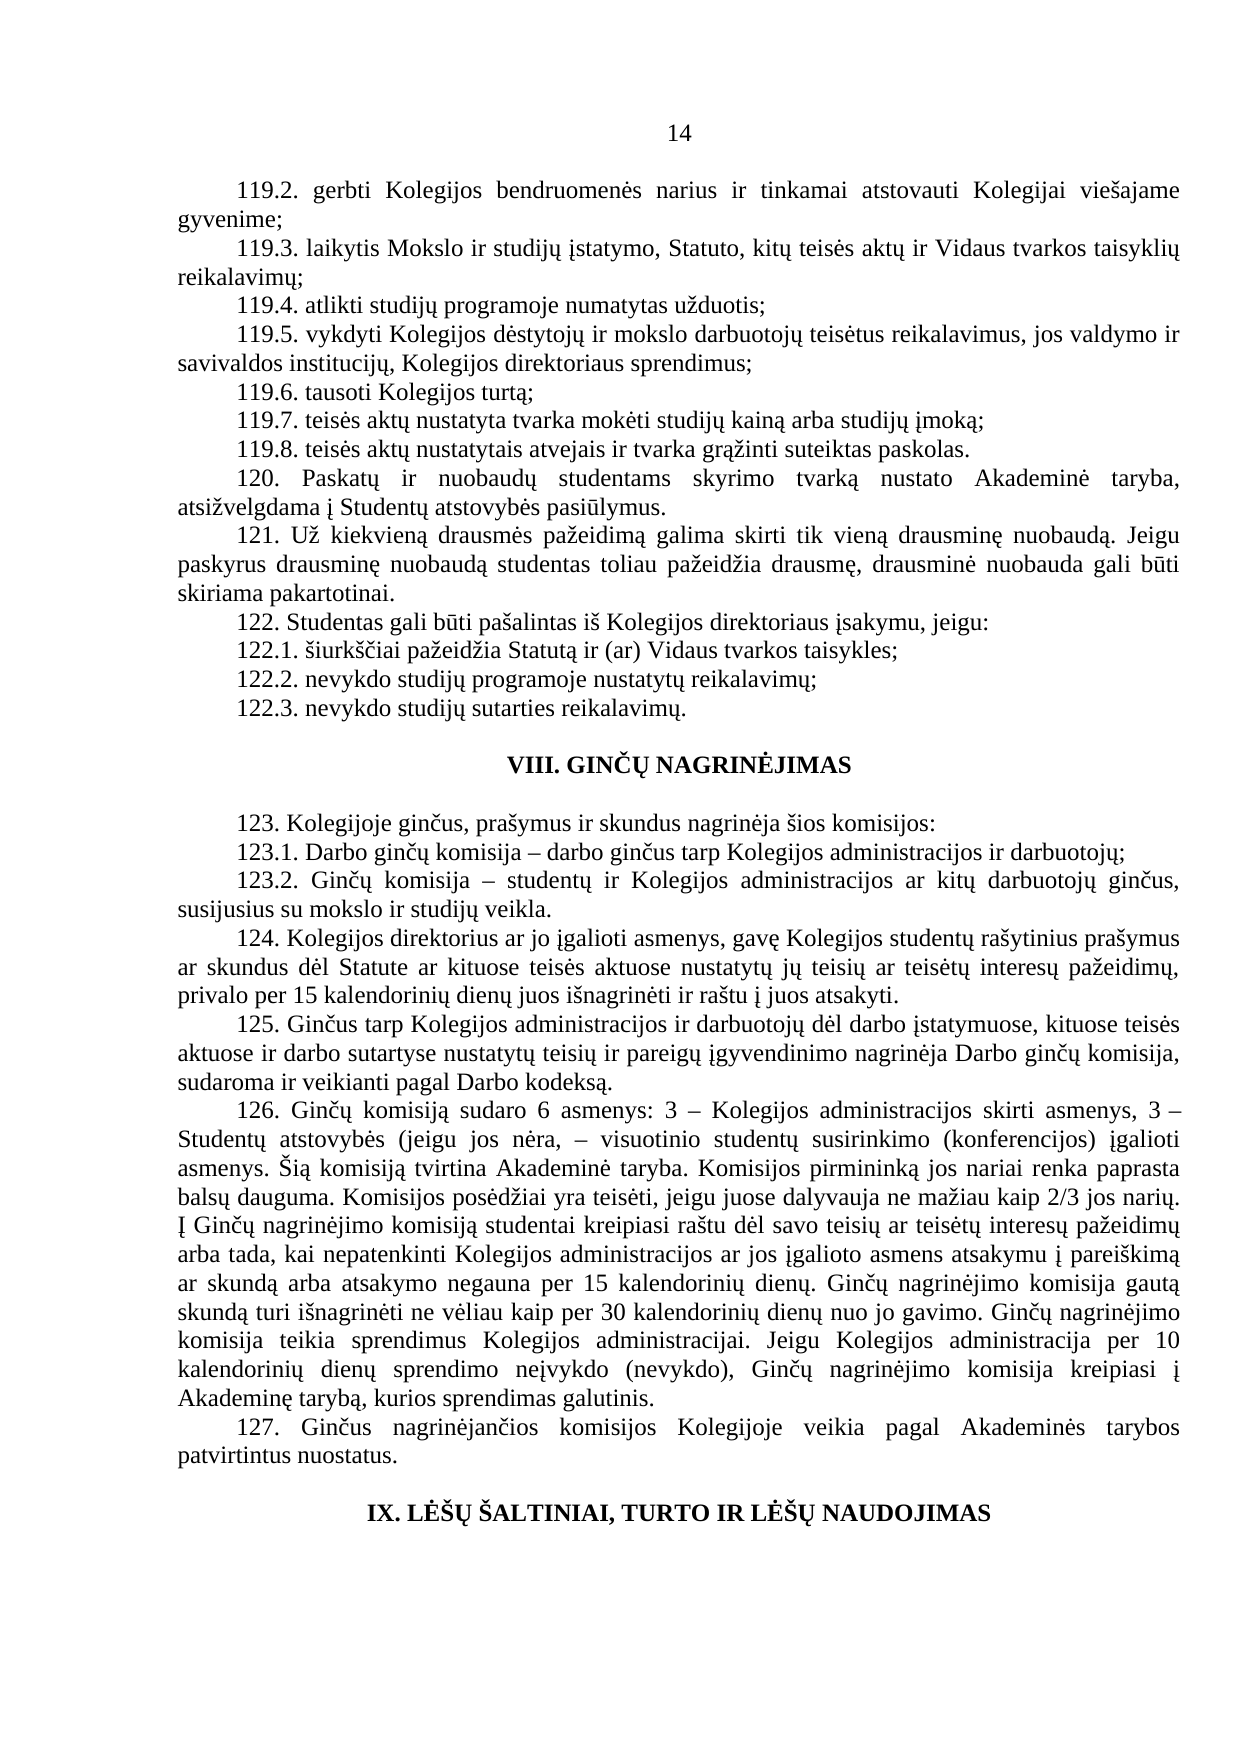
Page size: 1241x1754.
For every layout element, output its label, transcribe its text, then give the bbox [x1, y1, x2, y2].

text 127. Ginčus nagrinėjančios komisijos Kolegijoje veikia pagal Akademinės tarybos patvirtintus nuostatus. [177, 1412, 1181, 1469]
text 119.3. laikytis Mokslo ir studijų įstatymo, Statuto, kitų teisės aktų ir Vidaus tvarkos taisyklių reikalavimų; [177, 233, 1181, 291]
text 124. Kolegijos direktorius ar jo įgalioti asmenys, gavę Kolegijos studentų rašytinius prašymus ar skundus dėl Statute ar kituose teisės aktuose nustatytų jų teisių ar teisėtų interesų pažeidimų, privalo per 15 kalendorinių dienų juos išnagrinėti ir raštu į juos atsakyti. [177, 923, 1181, 1009]
text 122. Studentas gali būti pašalintas iš Kolegijos direktoriaus įsakymu, jeigu: [177, 607, 1181, 636]
text 121. Už kiekvieną drausmės pažeidimą galima skirti tik vieną drausminę nuobaudą. Jeigu paskyrus drausminę nuobaudą studentas toliau pažeidžia drausmę, drausminė nuobauda gali būti skiriama pakartotinai. [177, 521, 1181, 607]
text 119.5. vykdyti Kolegijos dėstytojų ir mokslo darbuotojų teisėtus reikalavimus, jos valdymo ir savivaldos institucijų, Kolegijos direktoriaus sprendimus; [177, 319, 1181, 377]
text 119.6. tausoti Kolegijos turtą; [177, 377, 1181, 406]
text 125. Ginčus tarp Kolegijos administracijos ir darbuotojų dėl darbo įstatymuose, kituose teisės aktuose ir darbo sutartyse nustatytų teisių ir pareigų įgyvendinimo nagrinėja Darbo ginčų komisija, sudaroma ir veikianti pagal Darbo kodeksą. [177, 1009, 1181, 1096]
text 123.1. Darbo ginčų komisija – darbo ginčus tarp Kolegijos administracijos ir darbuotojų; [177, 837, 1181, 866]
text IX. LĖŠŲ ŠALTINIAI, TURTO IR LĖŠŲ NAUDOJIMAS [177, 1498, 1181, 1527]
text 126. Ginčų komisiją sudaro 6 asmenys: 3 – Kolegijos administracijos skirti asmenys, 3 – Studentų atstovybės (jeigu jos nėra, – visuotinio studentų susirinkimo (konferencijos) įgalioti asmenys. Šią komisiją tvirtina Akademinė taryba. Komisijos pirmininką jos nariai renka paprasta balsų dauguma. Komisijos posėdžiai yra teisėti, jeigu juose dalyvauja ne mažiau kaip 2/3 jos narių. Į Ginčų nagrinėjimo komisiją studentai kreipiasi raštu dėl savo teisių ar teisėtų interesų pažeidimų arba tada, kai nepatenkinti Kolegijos administracijos ar jos įgalioto asmens atsakymu į pareiškimą ar skundą arba atsakymo negauna per 15 kalendorinių dienų. Ginčų nagrinėjimo komisija gautą skundą turi išnagrinėti ne vėliau kaip per 30 kalendorinių dienų nuo jo gavimo. Ginčų nagrinėjimo komisija teikia sprendimus Kolegijos administracijai. Jeigu Kolegijos administracija per 10 kalendorinių dienų sprendimo neįvykdo (nevykdo), Ginčų nagrinėjimo komisija kreipiasi į Akademinę tarybą, kurios sprendimas galutinis. [177, 1096, 1181, 1412]
text 119.4. atlikti studijų programoje numatytas užduotis; [177, 291, 1181, 319]
text 123.2. Ginčų komisija – studentų ir Kolegijos administracijos ar kitų darbuotojų ginčus, susijusius su mokslo ir studijų veikla. [177, 866, 1181, 923]
text 120. Paskatų ir nuobaudų studentams skyrimo tvarką nustato Akademinė taryba, atsižvelgdama į Studentų atstovybės pasiūlymus. [177, 463, 1181, 521]
text 123. Kolegijoje ginčus, prašymus ir skundus nagrinėja šios komisijos: [177, 808, 1181, 837]
text 122.2. nevykdo studijų programoje nustatytų reikalavimų; [177, 664, 1181, 693]
text 119.2. gerbti Kolegijos bendruomenės narius ir tinkamai atstovauti Kolegijai viešajame gyvenime; [177, 176, 1181, 233]
text 119.8. teisės aktų nustatytais atvejais ir tvarka grąžinti suteiktas paskolas. [177, 434, 1181, 463]
text VIII. GINČŲ NAGRINĖJIMAS [177, 751, 1181, 779]
text 122.3. nevykdo studijų sutarties reikalavimų. [177, 693, 1181, 722]
text 119.7. teisės aktų nustatyta tvarka mokėti studijų kainą arba studijų įmoką; [177, 406, 1181, 434]
text 122.1. šiurkščiai pažeidžia Statutą ir (ar) Vidaus tvarkos taisykles; [177, 636, 1181, 664]
